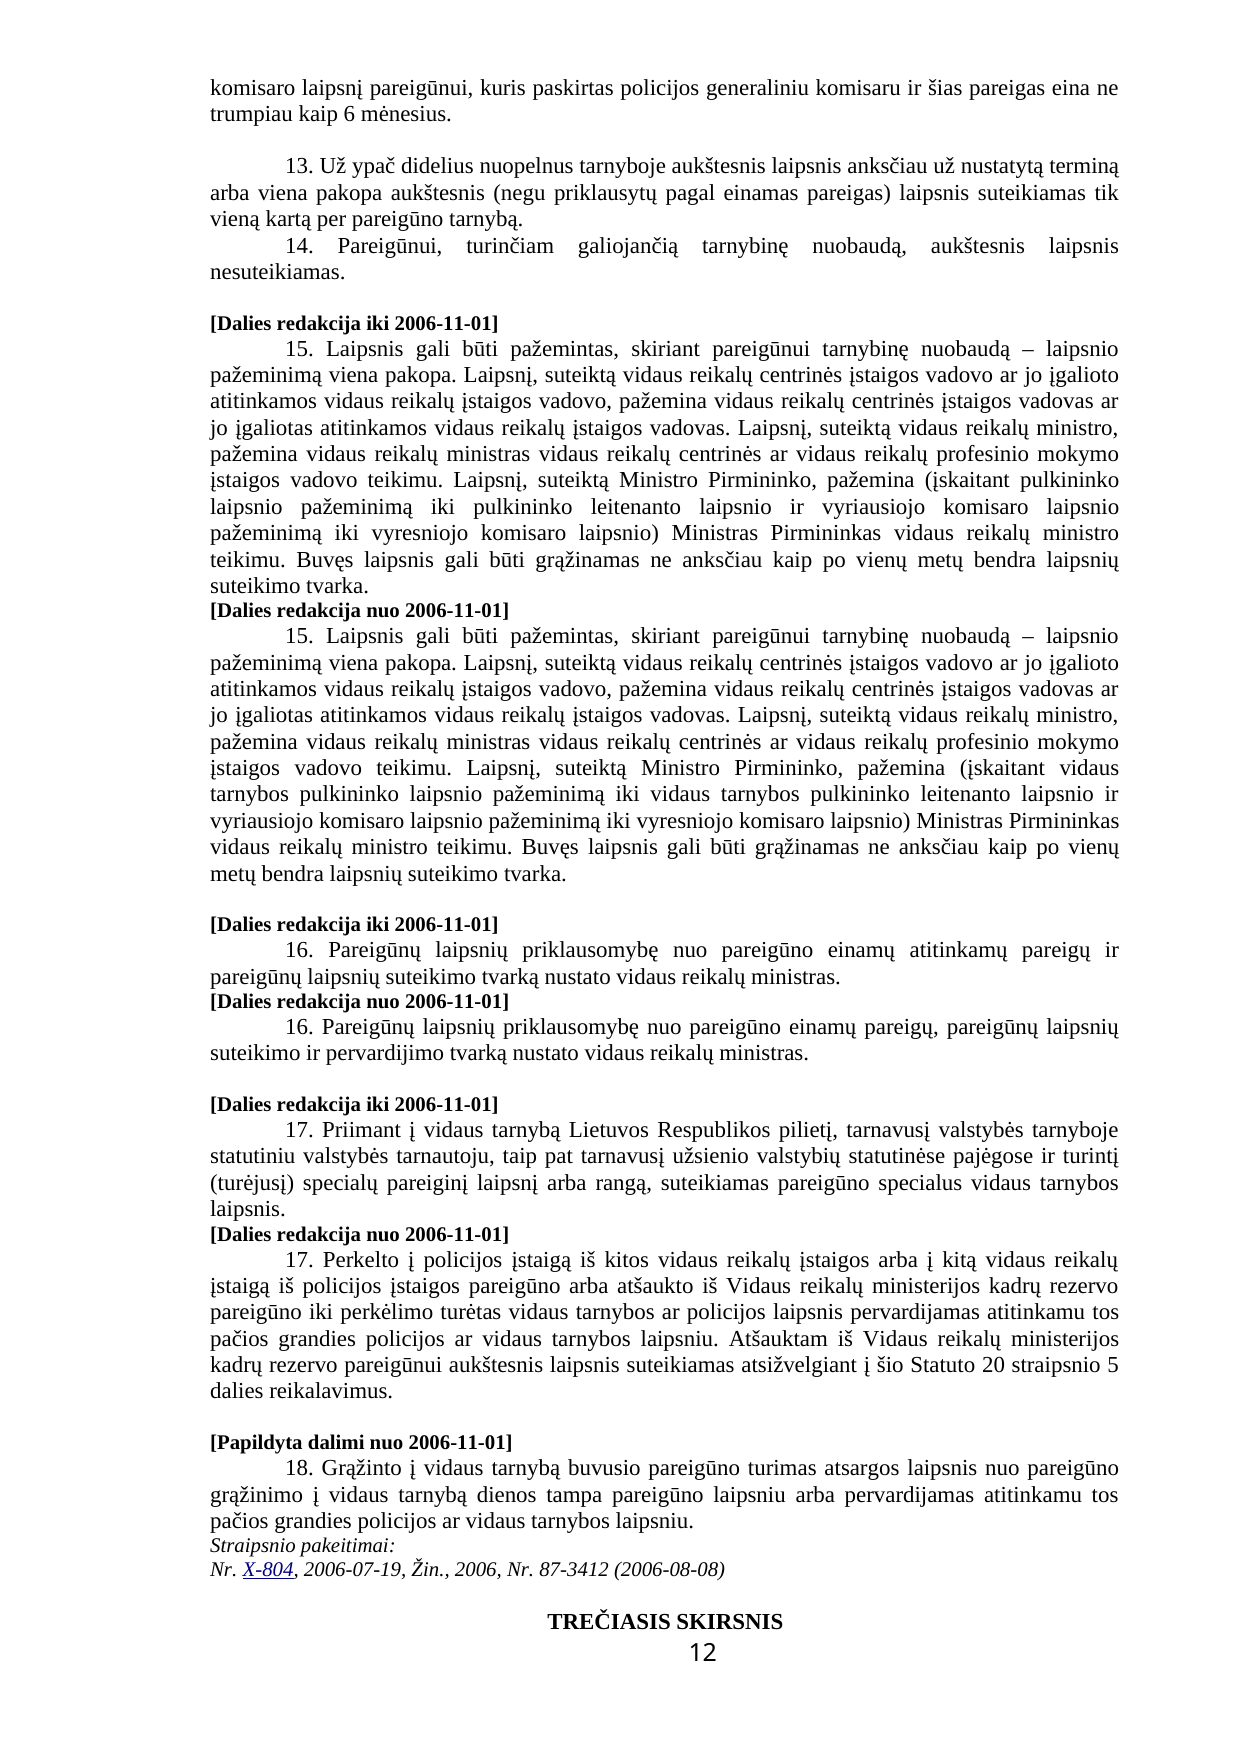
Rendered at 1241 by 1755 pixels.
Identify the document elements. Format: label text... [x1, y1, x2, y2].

text 15. Laipsnis gali būti pažemintas, skiriant pareigūnui tarnybinę nuobaudą – laipsnio pažeminimą viena pakopa. Laipsnį, suteiktą vidaus reikalų centrinės įstaigos vadovo ar jo įgalioto atitinkamos vidaus reikalų įstaigos vadovo, pažemina vidaus reikalų centrinės įstaigos vadovas ar jo įgaliotas atitinkamos vidaus reikalų įstaigos vadovas. Laipsnį, suteiktą vidaus reikalų ministro, pažemina vidaus reikalų ministras vidaus reikalų centrinės ar vidaus reikalų profesinio mokymo įstaigos vadovo teikimu. Laipsnį, suteiktą Ministro Pirmininko, pažemina (įskaitant pulkininko laipsnio pažeminimą iki pulkininko leitenanto laipsnio ir vyriausiojo komisaro laipsnio pažeminimą iki vyresniojo komisaro laipsnio) Ministras Pirmininkas vidaus reikalų ministro teikimu. Buvęs laipsnis gali būti grąžinamas ne anksčiau kaip po vienų metų bendra laipsnių suteikimo tvarka. [210, 335, 1120, 598]
text [Dalies redakcija iki 2006-11-01] [210, 311, 1120, 335]
text 13. Už ypač didelius nuopelnus tarnyboje aukštesnis laipsnis anksčiau už nustatytą terminą arba viena pakopa aukštesnis (negu priklausytų pagal einamas pareigas) laipsnis suteikiamas tik vieną kartą per pareigūno tarnybą. [210, 153, 1120, 232]
text [Dalies redakcija nuo 2006-11-01] [210, 1222, 1120, 1246]
text [Papildyta dalimi nuo 2006-11-01] [210, 1430, 1120, 1454]
text [Dalies redakcija nuo 2006-11-01] [210, 598, 1120, 622]
text Straipsnio pakeitimai: [210, 1533, 1120, 1557]
text komisaro laipsnį pareigūnui, kuris paskirtas policijos generaliniu komisaru ir šias pareigas eina ne trumpiau kaip 6 mėnesius. [210, 73, 1120, 126]
text [Dalies redakcija iki 2006-11-01] [210, 1092, 1120, 1116]
text TREČIASIS SKIRSNIS [210, 1608, 1120, 1634]
text Nr. X-804, 2006-07-19, Žin., 2006, Nr. 87-3412 (2006-08-08) [210, 1557, 1120, 1581]
text [Dalies redakcija nuo 2006-11-01] [210, 989, 1120, 1013]
text 16. Pareigūnų laipsnių priklausomybę nuo pareigūno einamų atitinkamų pareigų ir pareigūnų laipsnių suteikimo tvarką nustato vidaus reikalų ministras. [210, 936, 1120, 989]
text 18. Grąžinto į vidaus tarnybą buvusio pareigūno turimas atsargos laipsnis nuo pareigūno grąžinimo į vidaus tarnybą dienos tampa pareigūno laipsniu arba pervardijamas atitinkamu tos pačios grandies policijos ar vidaus tarnybos laipsniu. [210, 1454, 1120, 1533]
text [Dalies redakcija iki 2006-11-01] [210, 912, 1120, 936]
text 14. Pareigūnui, turinčiam galiojančią tarnybinę nuobaudą, aukštesnis laipsnis nesuteikiamas. [210, 232, 1120, 284]
text 17. Perkelto į policijos įstaigą iš kitos vidaus reikalų įstaigos arba į kitą vidaus reikalų įstaigą iš policijos įstaigos pareigūno arba atšaukto iš Vidaus reikalų ministerijos kadrų rezervo pareigūno iki perkėlimo turėtas vidaus tarnybos ar policijos laipsnis pervardijamas atitinkamu tos pačios grandies policijos ar vidaus tarnybos laipsniu. Atšauktam iš Vidaus reikalų ministerijos kadrų rezervo pareigūnui aukštesnis laipsnis suteikiamas atsižvelgiant į šio Statuto 20 straipsnio 5 dalies reikalavimus. [210, 1246, 1120, 1404]
text 16. Pareigūnų laipsnių priklausomybę nuo pareigūno einamų pareigų, pareigūnų laipsnių suteikimo ir pervardijimo tvarką nustato vidaus reikalų ministras. [210, 1013, 1120, 1066]
text 15. Laipsnis gali būti pažemintas, skiriant pareigūnui tarnybinę nuobaudą – laipsnio pažeminimą viena pakopa. Laipsnį, suteiktą vidaus reikalų centrinės įstaigos vadovo ar jo įgalioto atitinkamos vidaus reikalų įstaigos vadovo, pažemina vidaus reikalų centrinės įstaigos vadovas ar jo įgaliotas atitinkamos vidaus reikalų įstaigos vadovas. Laipsnį, suteiktą vidaus reikalų ministro, pažemina vidaus reikalų ministras vidaus reikalų centrinės ar vidaus reikalų profesinio mokymo įstaigos vadovo teikimu. Laipsnį, suteiktą Ministro Pirmininko, pažemina (įskaitant vidaus tarnybos pulkininko laipsnio pažeminimą iki vidaus tarnybos pulkininko leitenanto laipsnio ir vyriausiojo komisaro laipsnio pažeminimą iki vyresniojo komisaro laipsnio) Ministras Pirmininkas vidaus reikalų ministro teikimu. Buvęs laipsnis gali būti grąžinamas ne anksčiau kaip po vienų metų bendra laipsnių suteikimo tvarka. [210, 622, 1120, 886]
text 17. Priimant į vidaus tarnybą Lietuvos Respublikos pilietį, tarnavusį valstybės tarnyboje statutiniu valstybės tarnautoju, taip pat tarnavusį užsienio valstybių statutinėse pajėgose ir turintį (turėjusį) specialų pareiginį laipsnį arba rangą, suteikiamas pareigūno specialus vidaus tarnybos laipsnis. [210, 1116, 1120, 1222]
